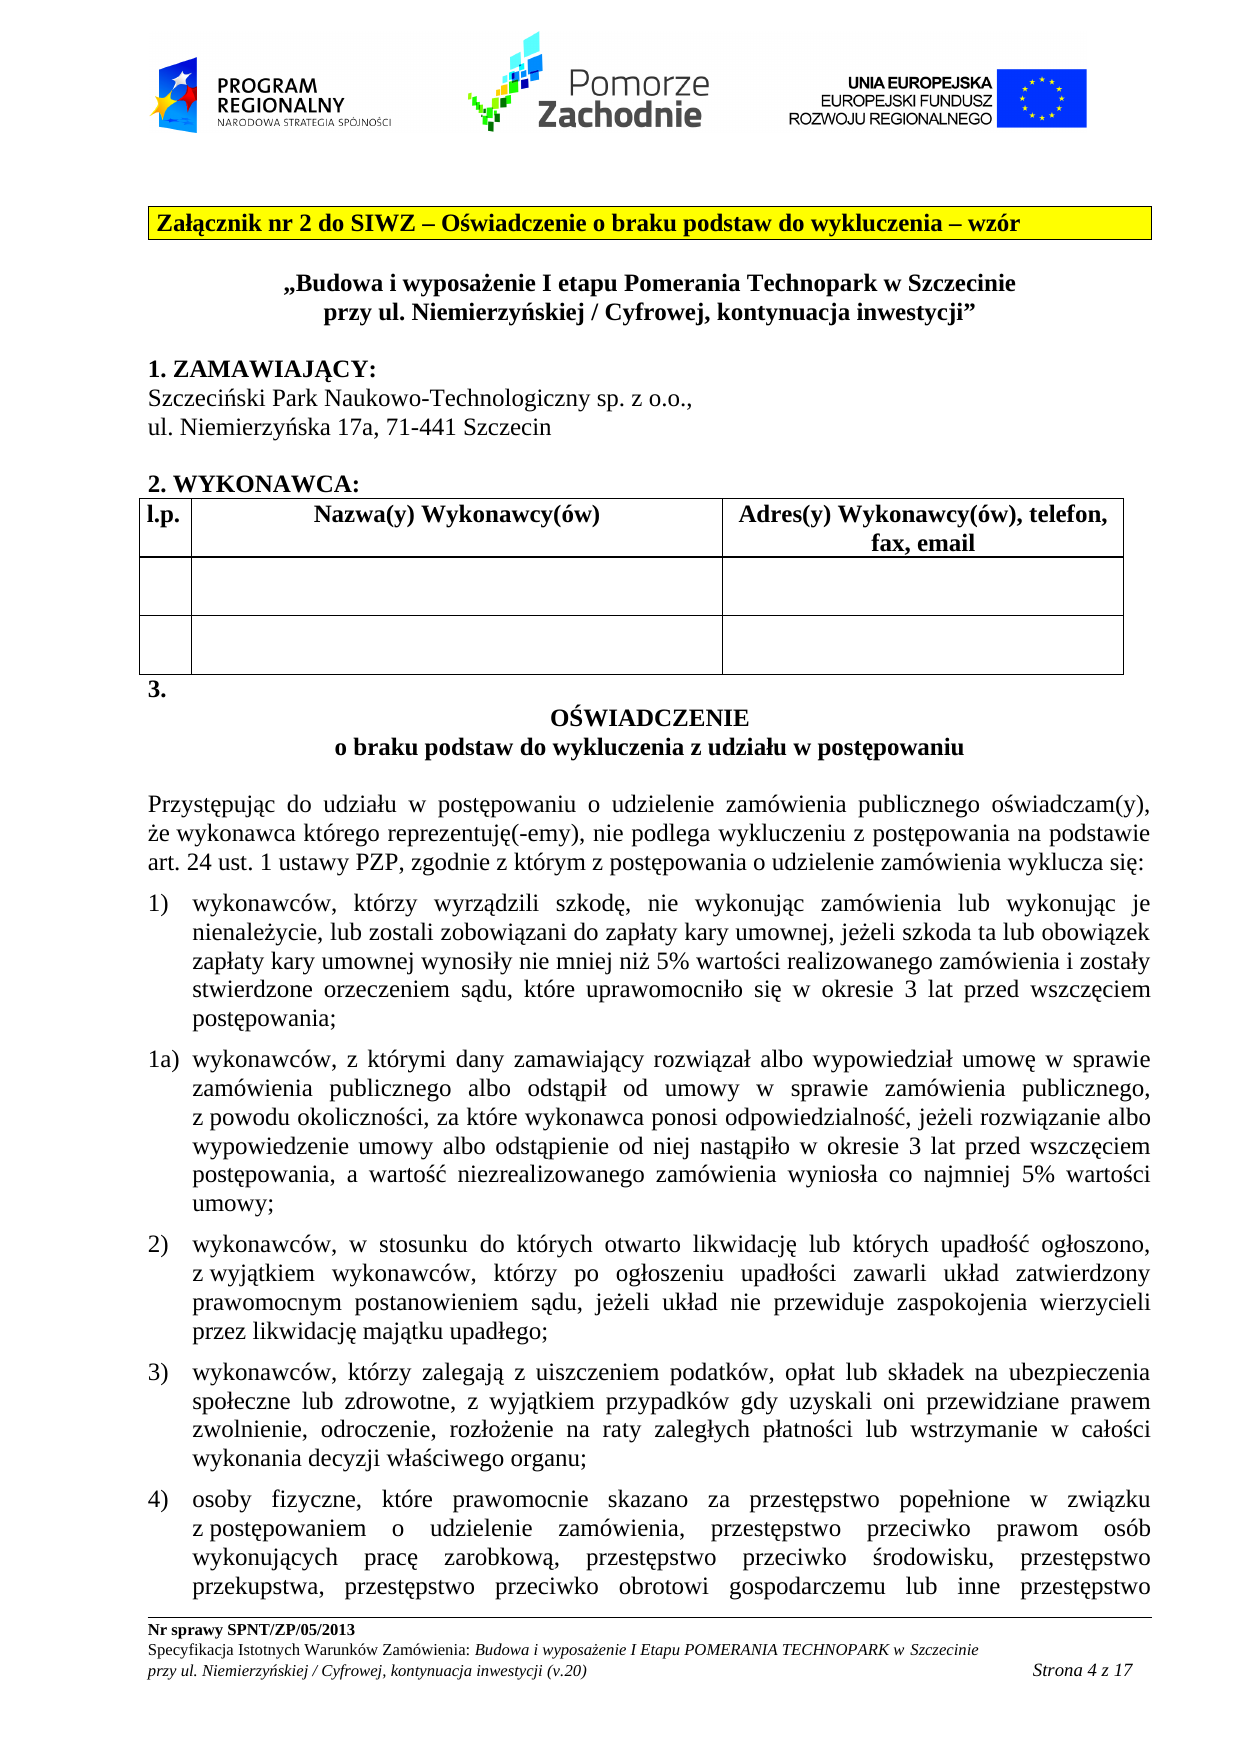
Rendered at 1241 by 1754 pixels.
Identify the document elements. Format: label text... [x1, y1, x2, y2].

text ul. Niemierzyńska 17a, 71-441 Szczecin [148, 412, 1152, 440]
text Przystępując do udziału w postępowaniu o udzielenie zamówienia publicznego oświadczam(y), że wykonawca którego reprezentuję(-emy), nie podlega wykluczeniu z postępowania na podstawie art. 24 ust. 1 ustawy PZP, zgodnie z którym z postępowania o udzielenie zamówienia wyklucza się: [148, 789, 1152, 876]
text 2) wykonawców, w stosunku do których otwarto likwidację lub których upadłość ogłoszono, z wyjątkiem wykonawców, którzy po ogłoszeniu upadłości zawarli układ zatwierdzony prawomocnym postanowieniem sądu, jeżeli układ nie przewiduje zaspokojenia wierzycieli przez likwidację majątku upadłego; [148, 1229, 1152, 1344]
table_header Adres(y) Wykonawcy(ów), telefon, fax, email [723, 499, 1123, 556]
text 1) wykonawców, którzy wyrządzili szkodę, nie wykonując zamówienia lub wykonując je nienależycie, lub zostali zobowiązani do zapłaty kary umownej, jeżeli szkoda ta lub obowiązek zapłaty kary umownej wynosiły nie mniej niż 5% wartości realizowanego zamówienia i zostały stwierdzone orzeczeniem sądu, które uprawomocniło się w okresie 3 lat przed wszczęciem postępowania; [148, 888, 1152, 1032]
table_cell [140, 616, 191, 673]
text 1. ZAMAWIAJĄCY: [148, 354, 1152, 383]
text „Budowa i wyposażenie I etapu Pomerania Technopark w Szczecinie przy ul. Niemierzyńskiej / Cyfrowej, kontynuacja inwestycji” [148, 268, 1152, 325]
text 3) wykonawców, którzy zalegają z uiszczeniem podatków, opłat lub składek na ubezpieczenia społeczne lub zdrowotne, z wyjątkiem przypadków gdy uzyskali oni przewidziane prawem zwolnienie, odroczenie, rozłożenie na raty zaległych płatności lub wstrzymanie w całości wykonania decyzji właściwego organu; [148, 1357, 1152, 1472]
table_header Nazwa(y) Wykonawcy(ów) [192, 499, 722, 556]
picture [149, 31, 1087, 133]
text Szczeciński Park Naukowo-Technologiczny sp. z o.o., [148, 383, 1152, 412]
table_cell [192, 616, 722, 673]
table_cell [723, 616, 1123, 673]
text 2. WYKONAWCA: [148, 469, 1152, 498]
table_header l.p. [140, 499, 191, 556]
table_cell [192, 558, 722, 615]
text 1a) wykonawców, z którymi dany zamawiający rozwiązał albo wypowiedział umowę w sprawie zamówienia publicznego albo odstąpił od umowy w sprawie zamówienia publicznego, z powodu okoliczności, za które wykonawca ponosi odpowiedzialność, jeżeli rozwiązanie albo wypowiedzenie umowy albo odstąpienie od niej nastąpiło w okresie 3 lat przed wszczęciem postępowania, a wartość niezrealizowanego zamówienia wyniosła co najmniej 5% wartości umowy; [148, 1044, 1152, 1217]
text o braku podstaw do wykluczenia z udziału w postępowaniu [148, 732, 1152, 761]
subtitle Załącznik nr 2 do SIWZ – Oświadczenie o braku podstaw do wykluczenia – wzór [149, 207, 1151, 239]
table_cell [723, 558, 1123, 615]
text OŚWIADCZENIE [148, 703, 1152, 732]
text 4) osoby fizyczne, które prawomocnie skazano za przestępstwo popełnione w związku z postępowaniem o udzielenie zamówienia, przestępstwo przeciwko prawom osób wykonujących pracę zarobkową, przestępstwo przeciwko środowisku, przestępstwo przekupstwa, przestępstwo przeciwko obrotowi gospodarczemu lub inne przestępstwo [148, 1484, 1152, 1599]
text 3. [148, 674, 1152, 703]
table_cell [140, 558, 191, 615]
